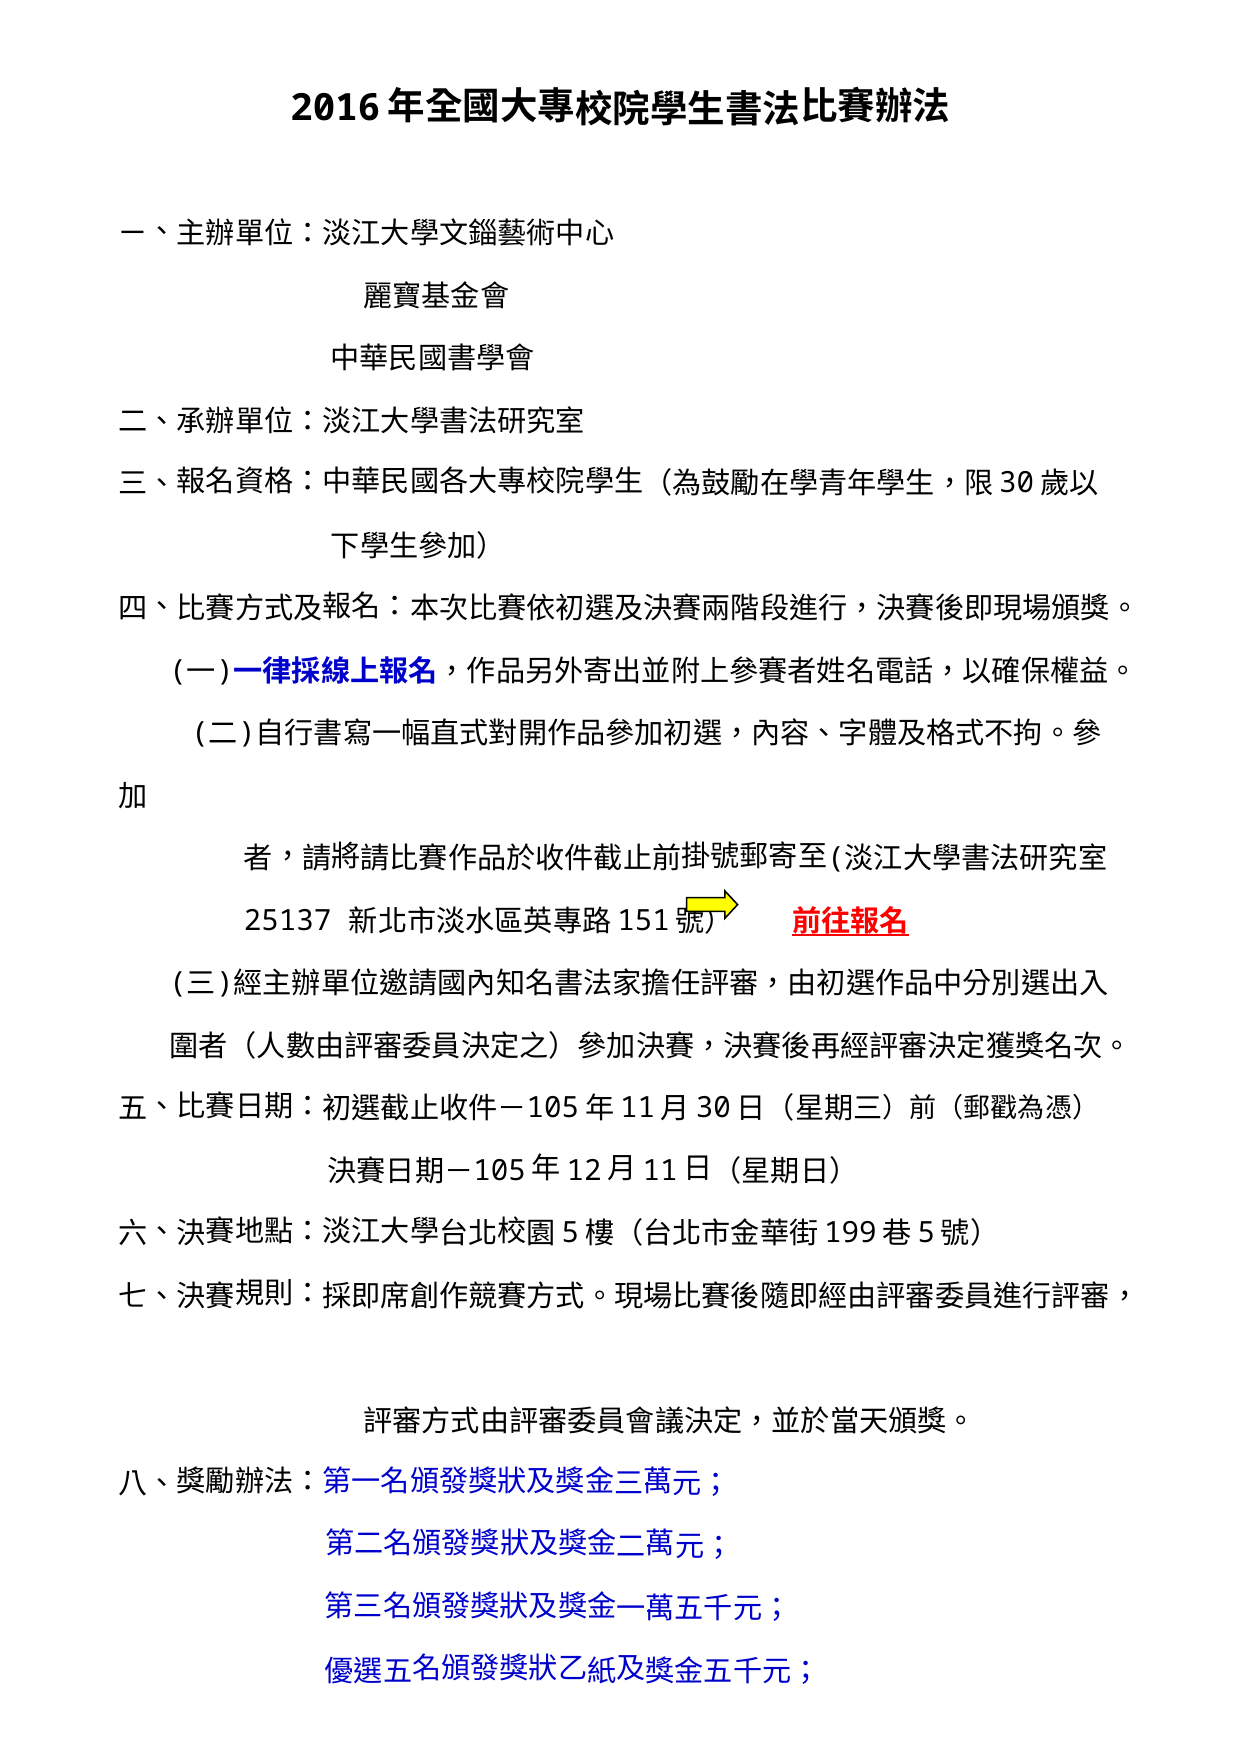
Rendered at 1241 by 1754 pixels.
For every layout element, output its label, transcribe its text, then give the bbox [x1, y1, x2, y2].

text ㄧ、主辦單位：淡江大學文錙藝術中心 [118, 189, 1122, 252]
text 麗寶基金會 [118, 252, 1122, 314]
text 優選五名頒發獎狀乙紙及獎金五千元； [118, 1627, 1122, 1689]
text 中華民國書學會 [295, 314, 1122, 377]
text 第二名頒發獎狀及獎金二萬元； [118, 1502, 1122, 1564]
text 第三名頒發獎狀及獎金一萬五千元； [118, 1564, 1122, 1627]
text 八、獎勵辦法：第一名頒發獎狀及獎金三萬元； [118, 1439, 1122, 1502]
text 四、比賽方式及報名：本次比賽依初選及決賽兩階段進行，決賽後即現場頒獎。 [118, 564, 1122, 627]
text 評審方式由評審委員會議決定，並於當天頒獎。 [118, 1377, 1122, 1439]
text (一)一律採線上報名，作品另外寄出並附上參賽者姓名電話，以確保權益。 [169, 627, 1122, 689]
text 2016年全國大專校院學生書法比賽辦法 [118, 64, 1122, 127]
text (二)自行書寫一幅直式對開作品參加初選，內容、字體及格式不拘。參加 [104, 689, 1122, 814]
text 三、報名資格：中華民國各大專校院學生（為鼓勵在學青年學生，限30歲以下學生參加） [118, 439, 1122, 564]
text 二、承辦單位：淡江大學書法研究室 [118, 377, 1122, 439]
text 六、決賽地點：淡江大學台北校園5樓（台北市金華街199巷5號） [118, 1189, 1122, 1252]
text 者，請將請比賽作品於收件截止前掛號郵寄至(淡江大學書法研究室 [104, 814, 1122, 877]
text (三)經主辦單位邀請國內知名書法家擔任評審，由初選作品中分別選出入圍者（人數由評審委員決定之）參加決賽，決賽後再經評審決定獲獎名次。 [169, 939, 1122, 1064]
text 五、比賽日期：初選截止收件－105年11月30日（星期三）前（郵戳為憑） [118, 1064, 1122, 1127]
text 25137 新北市淡水區英專路151號） 前往報名 [104, 877, 1122, 939]
text 決賽日期－105年12月11日（星期日） [118, 1127, 1122, 1189]
text 七、決賽規則：採即席創作競賽方式。現場比賽後隨即經由評審委員進行評審， [118, 1252, 1122, 1377]
